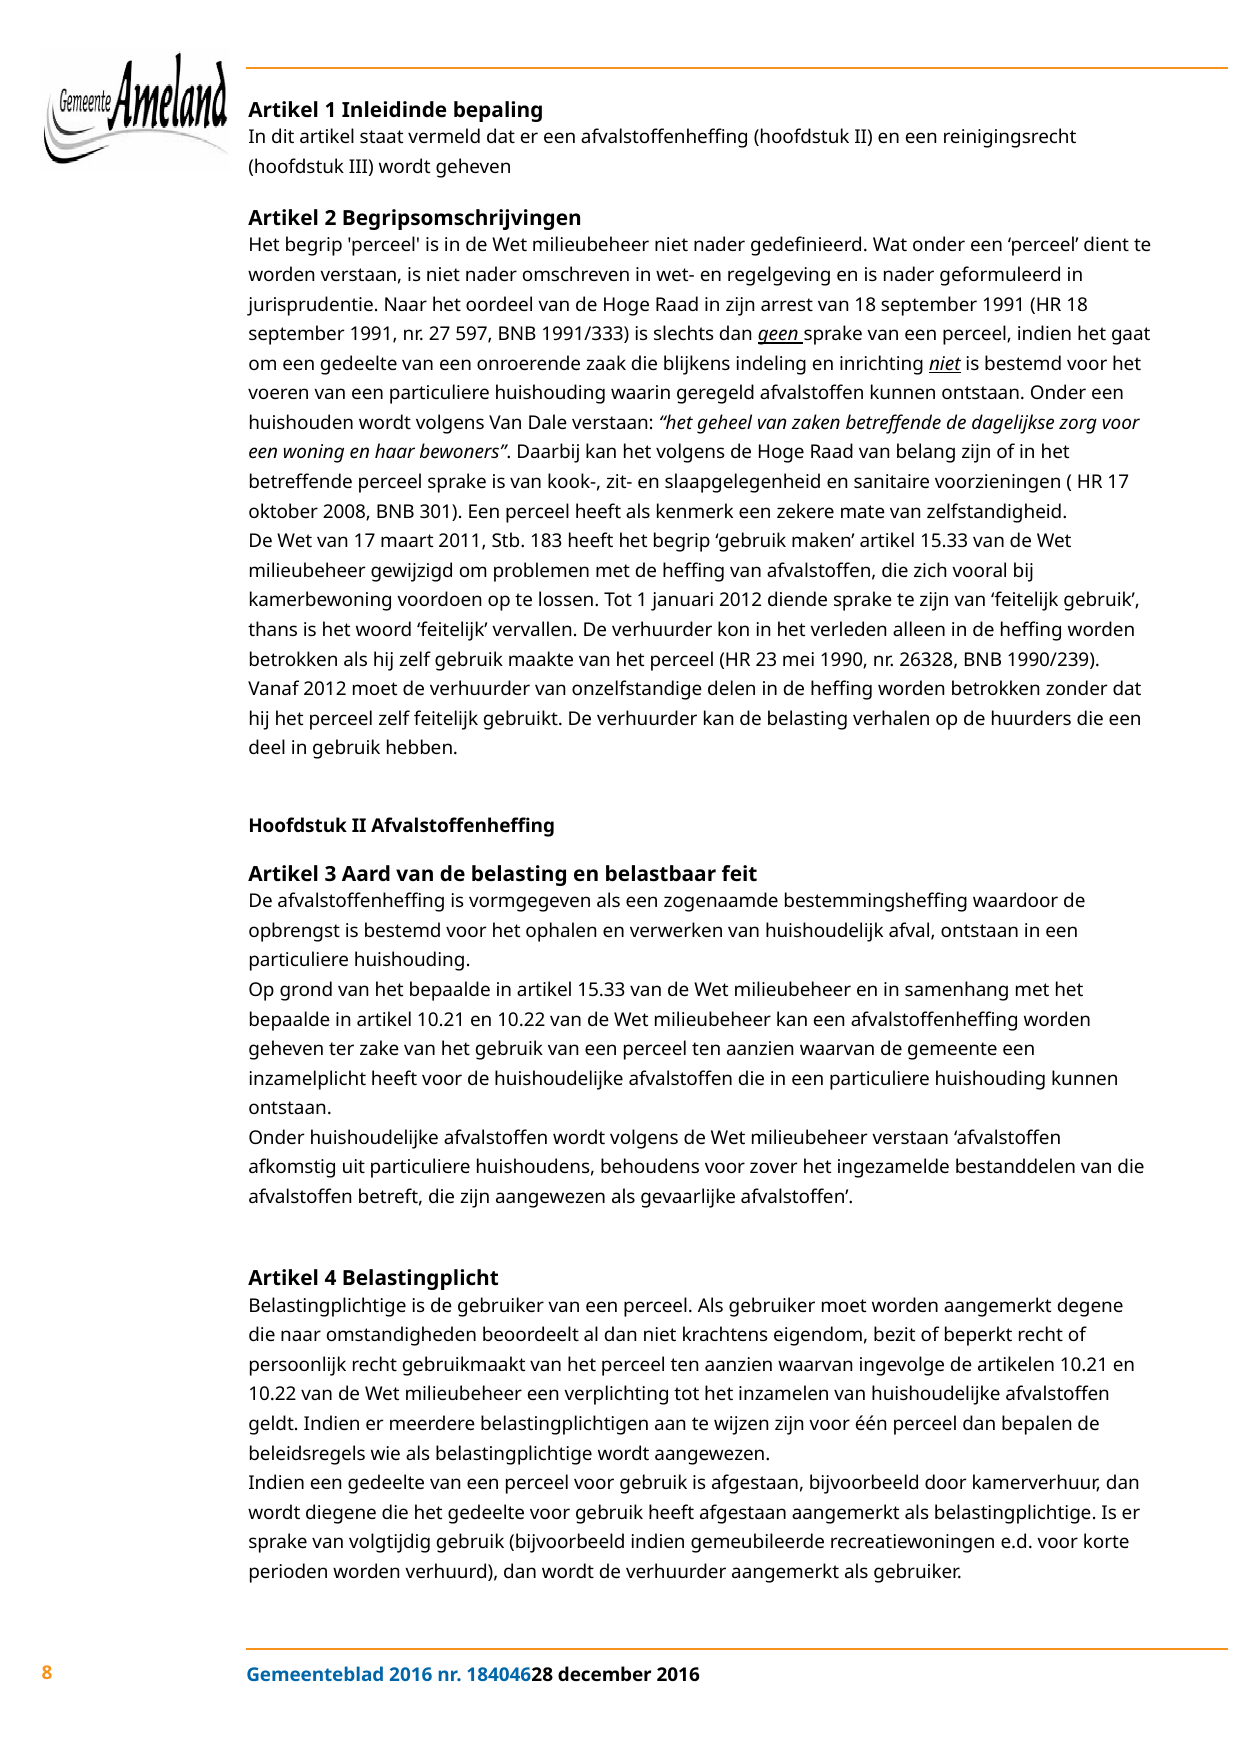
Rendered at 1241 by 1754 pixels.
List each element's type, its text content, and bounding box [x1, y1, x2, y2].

text Hoofdstuk II Afvalstoffenheffing [248, 810, 1152, 838]
picture [41, 47, 231, 172]
text Artikel 4 Belastingplicht [248, 1263, 1152, 1292]
text Belastingplichtige is de gebruiker van een perceel. Als gebruiker moet worden aangemerkt degene die naar omstandigheden beoordeelt al dan niet krachtens eigendom, bezit of beperkt recht of persoonlijk recht gebruikmaakt van het perceel ten aanzien waarvan ingevolge de artikelen 10.21 en 10.22 van de Wet milieubeheer een verplichting tot het inzamelen van huishoudelijke afvalstoffen geldt. Indien er meerdere belastingplichtigen aan te wijzen zijn voor één perceel dan bepalen de beleidsregels wie als belastingplichtige wordt aangewezen. [248, 1292, 1152, 1465]
text Artikel 1 Inleidinde bepaling [248, 95, 1152, 123]
text Artikel 2 Begripsomschrijvingen [248, 203, 1152, 232]
text Het begrip 'perceel' is in de Wet milieubeheer niet nader gedefinieerd. Wat onder een ‘perceel’ dient te worden verstaan, is niet nader omschreven in wet- en regelgeving en is nader geformuleerd in jurisprudentie. Naar het oordeel van de Hoge Raad in zijn arrest van 18 september 1991 (HR 18 september 1991, nr. 27 597, BNB 1991/333) is slechts dan geen sprake van een perceel, indien het gaat om een gedeelte van een onroerende zaak die blijkens indeling en inrichting niet is bestemd voor het voeren van een particuliere huishouding waarin geregeld afvalstoffen kunnen ontstaan. Onder een huishouden wordt volgens Van Dale verstaan: “het geheel van zaken betreffende de dagelijkse zorg voor een woning en haar bewoners”. Daarbij kan het volgens de Hoge Raad van belang zijn of in het betreffende perceel sprake is van kook-, zit- en slaapgelegenheid en sanitaire voorzieningen ( HR 17 oktober 2008, BNB 301). Een perceel heeft als kenmerk een zekere mate van zelfstandigheid. [248, 232, 1152, 524]
text Indien een gedeelte van een perceel voor gebruik is afgestaan, bijvoorbeeld door kamerverhuur, dan wordt diegene die het gedeelte voor gebruik heeft afgestaan aangemerkt als belastingplichtige. Is er sprake van volgtijdig gebruik (bijvoorbeeld indien gemeubileerde recreatiewoningen e.d. voor korte perioden worden verhuurd), dan wordt de verhuurder aangemerkt als gebruiker. [248, 1469, 1152, 1584]
text De Wet van 17 maart 2011, Stb. 183 heeft het begrip ‘gebruik maken’ artikel 15.33 van de Wet milieubeheer gewijzigd om problemen met de heffing van afvalstoffen, die zich vooral bij kamerbewoning voordoen op te lossen. Tot 1 januari 2012 diende sprake te zijn van ‘feitelijk gebruik’, thans is het woord ‘feitelijk’ vervallen. De verhuurder kon in het verleden alleen in de heffing worden betrokken als hij zelf gebruik maakte van het perceel (HR 23 mei 1990, nr. 26328, BNB 1990/239). Vanaf 2012 moet de verhuurder van onzelfstandige delen in de heffing worden betrokken zonder dat hij het perceel zelf feitelijk gebruikt. De verhuurder kan de belasting verhalen op de huurders die een deel in gebruik hebben. [248, 527, 1152, 760]
text Op grond van het bepaalde in artikel 15.33 van de Wet milieubeheer en in samenhang met het bepaalde in artikel 10.21 en 10.22 van de Wet milieubeheer kan een afvalstoffenheffing worden geheven ter zake van het gebruik van een perceel ten aanzien waarvan de gemeente een inzamelplicht heeft voor de huishoudelijke afvalstoffen die in een particuliere huishouding kunnen ontstaan. [248, 976, 1152, 1120]
text De afvalstoffenheffing is vormgegeven als een zogenaamde bestemmingsheffing waardoor de opbrengst is bestemd voor het ophalen en verwerken van huishoudelijk afval, ontstaan in een particuliere huishouding. [248, 887, 1152, 972]
text Artikel 3 Aard van de belasting en belastbaar feit [248, 859, 1152, 887]
text In dit artikel staat vermeld dat er een afvalstoffenheffing (hoofdstuk II) en een reinigingsrecht (hoofdstuk III) wordt geheven [248, 123, 1152, 178]
text Onder huishoudelijke afvalstoffen wordt volgens de Wet milieubeheer verstaan ‘afvalstoffen afkomstig uit particuliere huishoudens, behoudens voor zover het ingezamelde bestanddelen van die afvalstoffen betreft, die zijn aangewezen als gevaarlijke afvalstoffen’. [248, 1124, 1152, 1209]
